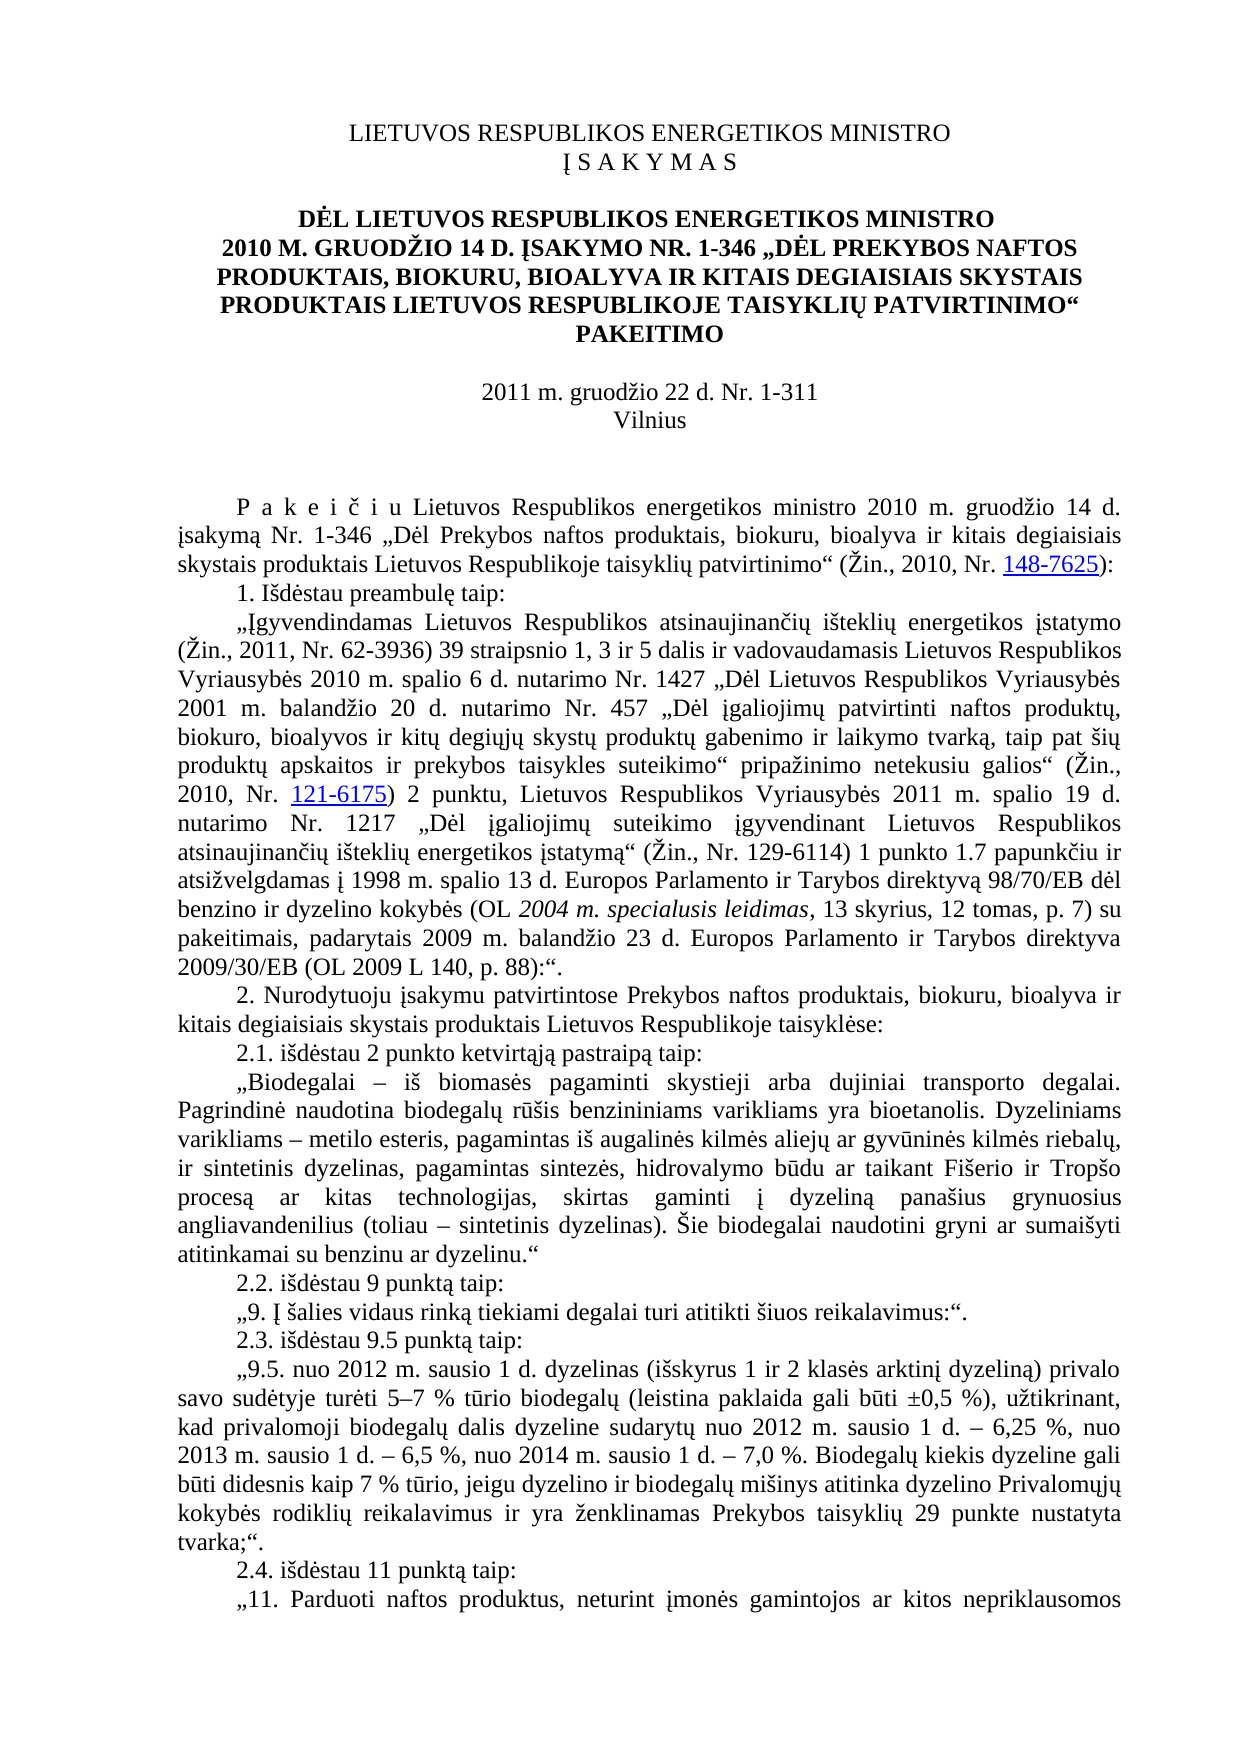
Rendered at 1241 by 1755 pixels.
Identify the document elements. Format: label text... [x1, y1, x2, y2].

text LIETUVOS RESPUBLIKOS ENERGETIKOS MINISTRO [177, 118, 1122, 147]
text „9. Į šalies vidaus rinką tiekiami degalai turi atitikti šiuos reikalavimus:“. [177, 1297, 1122, 1326]
text „11. Parduoti naftos produktus, neturint įmonės gamintojos ar kitos nepriklausomos [177, 1584, 1122, 1613]
text 1. Išdėstau preambulę taip: [177, 578, 1122, 607]
text 2. Nurodytuoju įsakymu patvirtintose Prekybos naftos produktais, biokuru, bioalyva ir kitais degiaisiais skystais produktais Lietuvos Respublikoje taisyklėse: [177, 981, 1122, 1038]
text į s a k y m a s [177, 147, 1122, 176]
text „Biodegalai – iš biomasės pagaminti skystieji arba dujiniai transporto degalai. Pagrindinė naudotina biodegalų rūšis benzininiams varikliams yra bioetanolis. Dyzeliniams varikliams – metilo esteris, pagamintas iš augalinės kilmės aliejų ar gyvūninės kilmės riebalų, ir sintetinis dyzelinas, pagamintas sintezės, hidrovalymo būdu ar taikant Fišerio ir Tropšo procesą ar kitas technologijas, skirtas gaminti į dyzeliną panašius grynuosius angliavandenilius (toliau – sintetinis dyzelinas). Šie biodegalai naudotini gryni ar sumaišyti atitinkamai su benzinu ar dyzelinu.“ [177, 1067, 1122, 1268]
text Vilnius [177, 406, 1122, 434]
text DĖL LIETUVOS RESPUBLIKOS ENERGETIKOS MINISTRO 2010 M. GRUODŽIO 14 D. ĮSAKYMO Nr. 1-346 „DĖL PREKYBOS NAFTOS PRODUKTAIS, BIOKURU, BIOALYVA IR KITAIS DEGIAISIAIS SKYSTAIS PRODUKTAIS LIETUVOS RESPUBLIKOJE TAISYKLIŲ PATVIRTINIMO“ PAKEITIMO [177, 204, 1122, 348]
text „Įgyvendindamas Lietuvos Respublikos atsinaujinančių išteklių energetikos įstatymo (Žin., 2011, Nr. 62-3936) 39 straipsnio 1, 3 ir 5 dalis ir vadovaudamasis Lietuvos Respublikos Vyriausybės 2010 m. spalio 6 d. nutarimo Nr. 1427 „Dėl Lietuvos Respublikos Vyriausybės 2001 m. balandžio 20 d. nutarimo Nr. 457 „Dėl įgaliojimų patvirtinti naftos produktų, biokuro, bioalyvos ir kitų degiųjų skystų produktų gabenimo ir laikymo tvarką, taip pat šių produktų apskaitos ir prekybos taisykles suteikimo“ pripažinimo netekusiu galios“ (Žin., 2010, Nr. 121-6175) 2 punktu, Lietuvos Respublikos Vyriausybės 2011 m. spalio 19 d. nutarimo Nr. 1217 „Dėl įgaliojimų suteikimo įgyvendinant Lietuvos Respublikos atsinaujinančių išteklių energetikos įstatymą“ (Žin., Nr. 129-6114) 1 punkto 1.7 papunkčiu ir atsižvelgdamas į 1998 m. spalio 13 d. Europos Parlamento ir Tarybos direktyvą 98/70/EB dėl benzino ir dyzelino kokybės (OL 2004 m. specialusis leidimas, 13 skyrius, 12 tomas, p. 7) su pakeitimais, padarytais 2009 m. balandžio 23 d. Europos Parlamento ir Tarybos direktyva 2009/30/EB (OL 2009 L 140, p. 88):“. [177, 607, 1122, 981]
text 2.4. išdėstau 11 punktą taip: [177, 1556, 1122, 1584]
text 2011 m. gruodžio 22 d. Nr. 1-311 [177, 377, 1122, 406]
text 2.1. išdėstau 2 punkto ketvirtąją pastraipą taip: [177, 1038, 1122, 1067]
text „9.5. nuo 2012 m. sausio 1 d. dyzelinas (išskyrus 1 ir 2 klasės arktinį dyzeliną) privalo savo sudėtyje turėti 5–7 % tūrio biodegalų (leistina paklaida gali būti ±0,5 %), užtikrinant, kad privalomoji biodegalų dalis dyzeline sudarytų nuo 2012 m. sausio 1 d. – 6,25 %, nuo 2013 m. sausio 1 d. – 6,5 %, nuo 2014 m. sausio 1 d. – 7,0 %. Biodegalų kiekis dyzeline gali būti didesnis kaip 7 % tūrio, jeigu dyzelino ir biodegalų mišinys atitinka dyzelino Privalomųjų kokybės rodiklių reikalavimus ir yra ženklinamas Prekybos taisyklių 29 punkte nustatyta tvarka;“. [177, 1354, 1122, 1556]
text P a k e i č i u Lietuvos Respublikos energetikos ministro 2010 m. gruodžio 14 d. įsakymą Nr. 1-346 „Dėl prekybos naftos produktais, biokuru, bioalyva ir kitais degiaisiais skystais produktais Lietuvos Respublikoje taisyklių patvirtinimo“ (Žin., 2010, Nr. 148-7625): [177, 492, 1122, 578]
text 2.3. išdėstau 9.5 punktą taip: [177, 1326, 1122, 1354]
text 2.2. išdėstau 9 punktą taip: [177, 1268, 1122, 1297]
